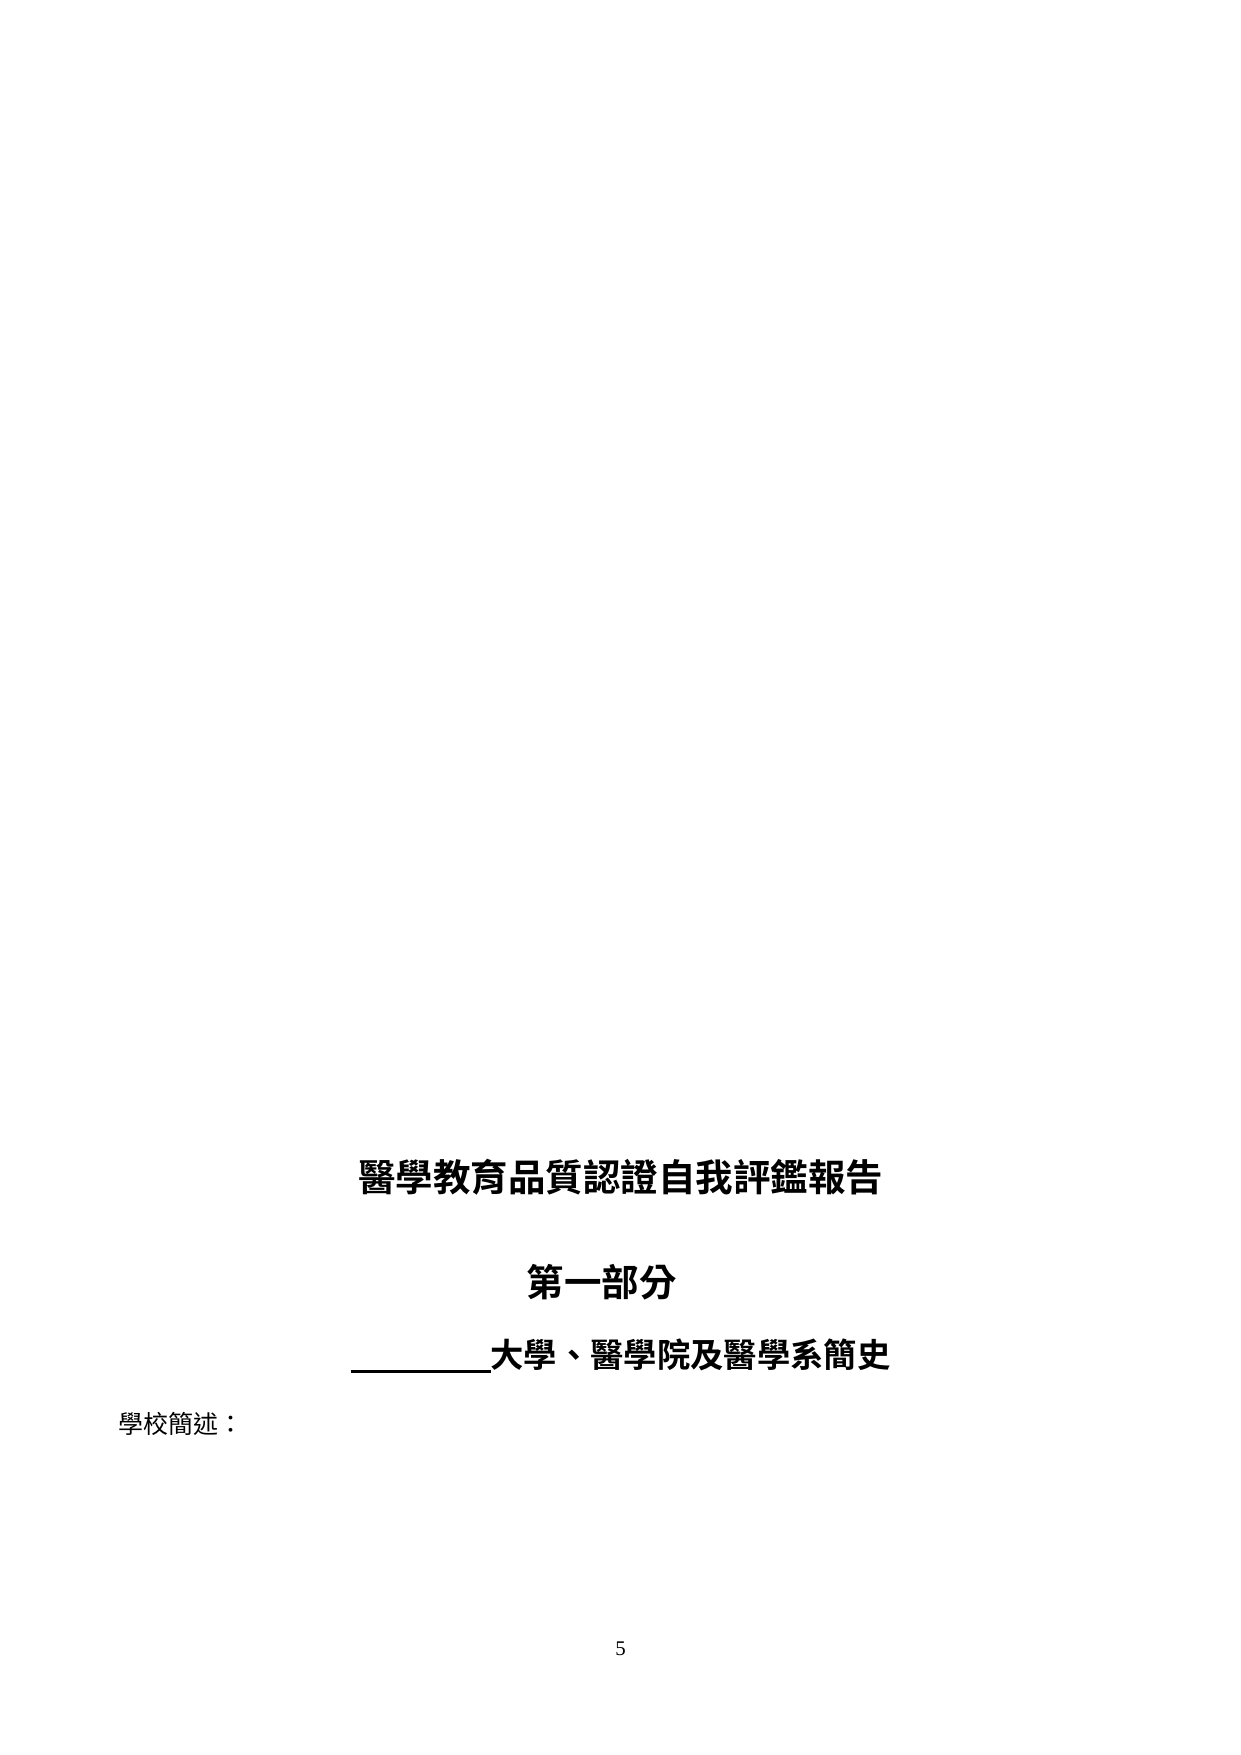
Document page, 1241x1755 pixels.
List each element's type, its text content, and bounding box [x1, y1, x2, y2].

text 第一部分 [118, 1253, 1122, 1307]
text 大學、醫學院及醫學系簡史 [118, 1332, 1122, 1376]
text 醫學教育品質認證自我評鑑報告 [118, 1148, 1122, 1202]
text 學校簡述： [118, 1405, 1122, 1441]
